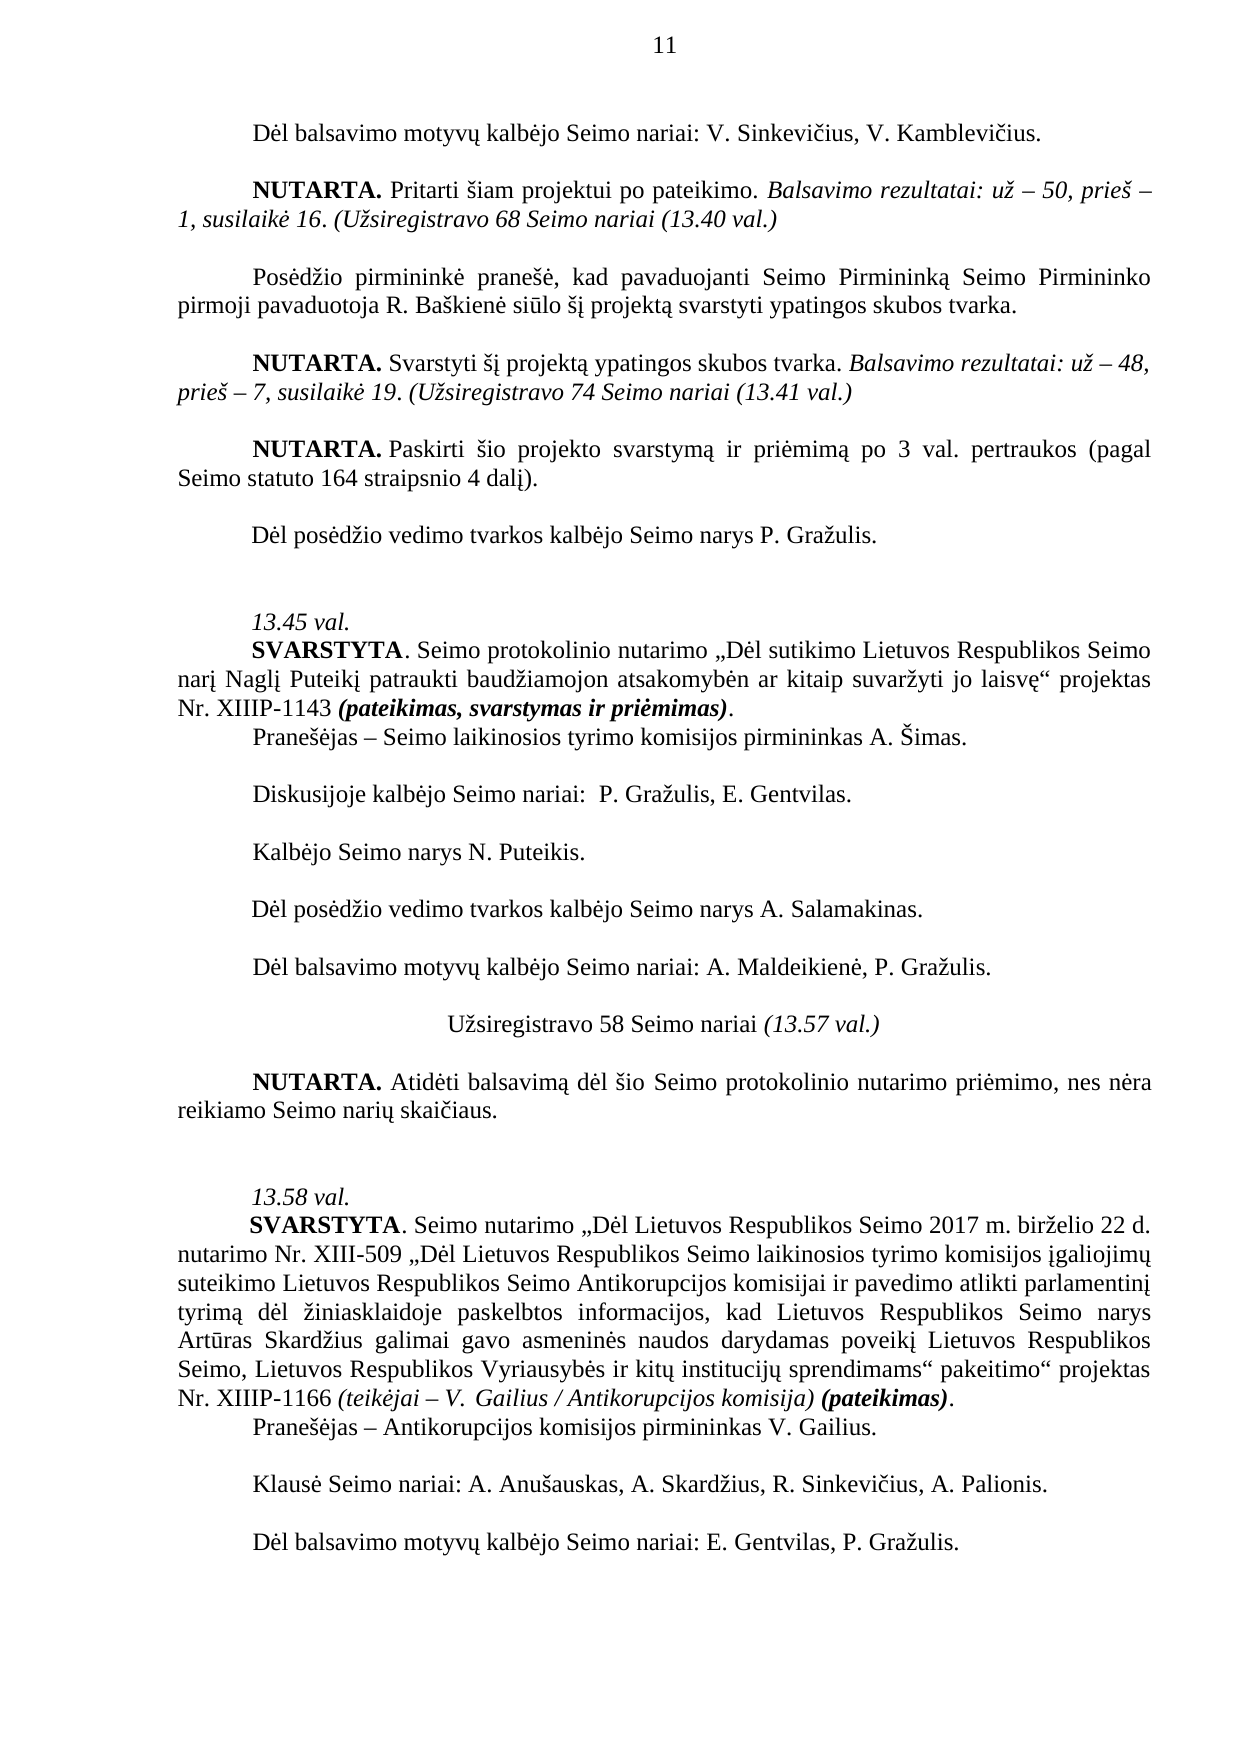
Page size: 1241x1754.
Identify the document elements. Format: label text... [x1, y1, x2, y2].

text Posėdžio pirmininkė pranešė, kad pavaduojanti Seimo Pirmininką Seimo Pirmininko pirmoji pavaduotoja R. Baškienė siūlo šį projektą svarstyti ypatingos skubos tvarka. [177, 262, 1152, 319]
text 13.45 val. [177, 607, 1152, 636]
text NUTARTA. Paskirti šio projekto svarstymą ir priėmimą po 3 val. pertraukos (pagal Seimo statuto 164 straipsnio 4 dalį). [177, 434, 1152, 492]
text Dėl posėdžio vedimo tvarkos kalbėjo Seimo narys P. Gražulis. [177, 521, 1152, 549]
text Dėl balsavimo motyvų kalbėjo Seimo nariai: E. Gentvilas, P. Gražulis. [177, 1527, 1152, 1556]
text Pranešėjas – Antikorupcijos komisijos pirmininkas V. Gailius. [177, 1412, 1152, 1441]
text Dėl balsavimo motyvų kalbėjo Seimo nariai: A. Maldeikienė, P. Gražulis. [177, 952, 1152, 981]
text SVARSTYTA. Seimo protokolinio nutarimo „Dėl sutikimo Lietuvos Respublikos Seimo narį Naglį Puteikį patraukti baudžiamojon atsakomybėn ar kitaip suvaržyti jo laisvę“ projektas Nr. XIIIP-1143 (pateikimas, svarstymas ir priėmimas). [177, 636, 1152, 722]
text Dėl balsavimo motyvų kalbėjo Seimo nariai: V. Sinkevičius, V. Kamblevičius. [177, 118, 1152, 147]
text 13.58 val. [177, 1182, 1152, 1211]
text NUTARTA. Svarstyti šį projektą ypatingos skubos tvarka. Balsavimo rezultatai: už – 48, prieš – 7, susilaikė 19. (Užsiregistravo 74 Seimo nariai (13.41 val.) [177, 348, 1152, 406]
text Dėl posėdžio vedimo tvarkos kalbėjo Seimo narys A. Salamakinas. [177, 894, 1152, 923]
text Diskusijoje kalbėjo Seimo nariai: P. Gražulis, E. Gentvilas. [177, 779, 1152, 808]
text Kalbėjo Seimo narys N. Puteikis. [177, 837, 1152, 866]
text Pranešėjas – Seimo laikinosios tyrimo komisijos pirmininkas A. Šimas. [177, 722, 1152, 751]
text NUTARTA. Pritarti šiam projektui po pateikimo. Balsavimo rezultatai: už – 50, prieš – 1, susilaikė 16. (Užsiregistravo 68 Seimo nariai (13.40 val.) [177, 176, 1152, 233]
text NUTARTA. Atidėti balsavimą dėl šio Seimo protokolinio nutarimo priėmimo, nes nėra reikiamo Seimo narių skaičiaus. [177, 1067, 1152, 1124]
text Užsiregistravo 58 Seimo nariai (13.57 val.) [177, 1009, 1152, 1038]
text Klausė Seimo nariai: A. Anušauskas, A. Skardžius, R. Sinkevičius, A. Palionis. [177, 1469, 1152, 1498]
text SVARSTYTA. Seimo nutarimo „Dėl Lietuvos Respublikos Seimo 2017 m. birželio 22 d. nutarimo Nr. XIII-509 „Dėl Lietuvos Respublikos Seimo laikinosios tyrimo komisijos įgaliojimų suteikimo Lietuvos Respublikos Seimo Antikorupcijos komisijai ir pavedimo atlikti parlamentinį tyrimą dėl žiniasklaidoje paskelbtos informacijos, kad Lietuvos Respublikos Seimo narys Artūras Skardžius galimai gavo asmeninės naudos darydamas poveikį Lietuvos Respublikos Seimo, Lietuvos Respublikos Vyriausybės ir kitų institucijų sprendimams“ pakeitimo“ projektas Nr. XIIIP-1166 (teikėjai – V. Gailius / Antikorupcijos komisija) (pateikimas). [177, 1211, 1152, 1412]
